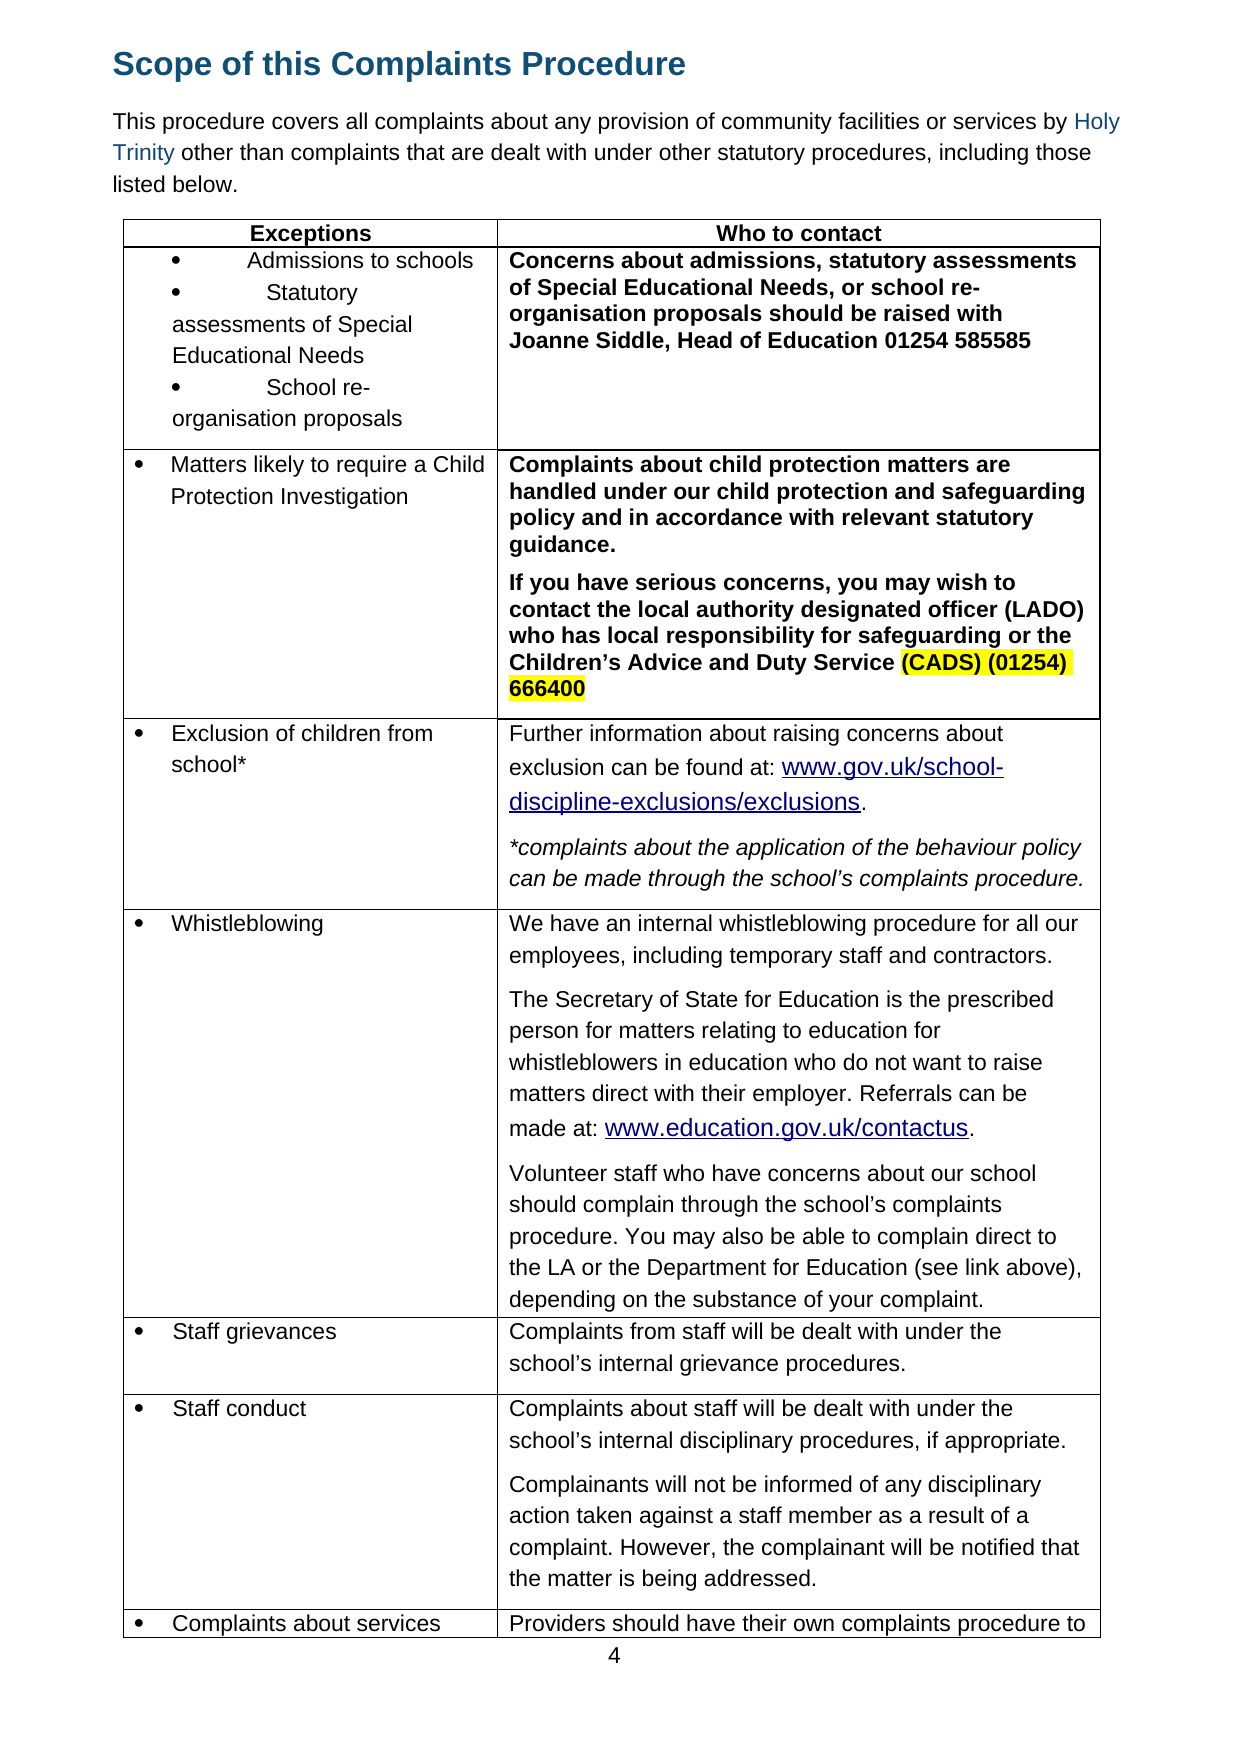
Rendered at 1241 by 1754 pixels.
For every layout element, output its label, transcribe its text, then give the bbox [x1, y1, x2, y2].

table_header Who to contact [498, 220, 1100, 246]
table_cell We have an internal whistleblowing procedure for all our employees, including temporary staff and contractors. The Secretary of State for Education is the prescribed person for matters relating to education for whistleblowers in education who do not want to raise matters direct with their employer. Referrals can be made at: www.education.gov.uk/contactus. Volunteer staff who have concerns about our school should complain through the school’s complaints procedure. You may also be able to complain direct to the LA or the Department for Education (see link above), depending on the substance of your complaint. [498, 910, 1100, 1317]
table_cell Concerns about admissions, statutory assessments of Special Educational Needs, or school re-organisation proposals should be raised with Joanne Siddle, Head of Education 01254 585585 [498, 248, 1099, 449]
table_cell Complaints about staff will be dealt with under the school’s internal disciplinary procedures, if appropriate. Complainants will not be informed of any disciplinary action taken against a staff member as a result of a complaint. However, the complainant will be notified that the matter is being addressed. [498, 1395, 1100, 1609]
table_cell Admissions to schools Statutory assessments of Special Educational Needs School re-organisation proposals [124, 248, 497, 449]
table_header Exceptions [124, 220, 497, 246]
table_cell Further information about raising concerns about exclusion can be found at: www.gov.uk/school-discipline-exclusions/exclusions. *complaints about the application of the behaviour policy can be made through the school’s complaints procedure. [498, 720, 1100, 909]
table_cell Matters likely to require a Child Protection Investigation [124, 450, 497, 718]
table_cell Complaints about services [124, 1610, 497, 1637]
subtitle Scope of this Complaints Procedure [112, 44, 1128, 83]
table_cell Whistleblowing [124, 910, 497, 1317]
table_cell Complaints about child protection matters are handled under our child protection and safeguarding policy and in accordance with relevant statutory guidance. If you have serious concerns, you may wish to contact the local authority designated officer (LADO) who has local responsibility for safeguarding or the Children’s Advice and Duty Service (CADS) (01254) 666400 [498, 451, 1099, 718]
text This procedure covers all complaints about any provision of community facilities or services by Holy Trinity other than complaints that are dealt with under other statutory procedures, including those listed below. [112, 108, 1128, 197]
table_cell Staff conduct [124, 1395, 497, 1609]
table_cell Providers should have their own complaints procedure to [498, 1610, 1100, 1637]
table_cell Complaints from staff will be dealt with under the school’s internal grievance procedures. [498, 1318, 1100, 1394]
table_cell Staff grievances [124, 1318, 497, 1394]
table_cell Exclusion of children from school* [124, 719, 497, 909]
